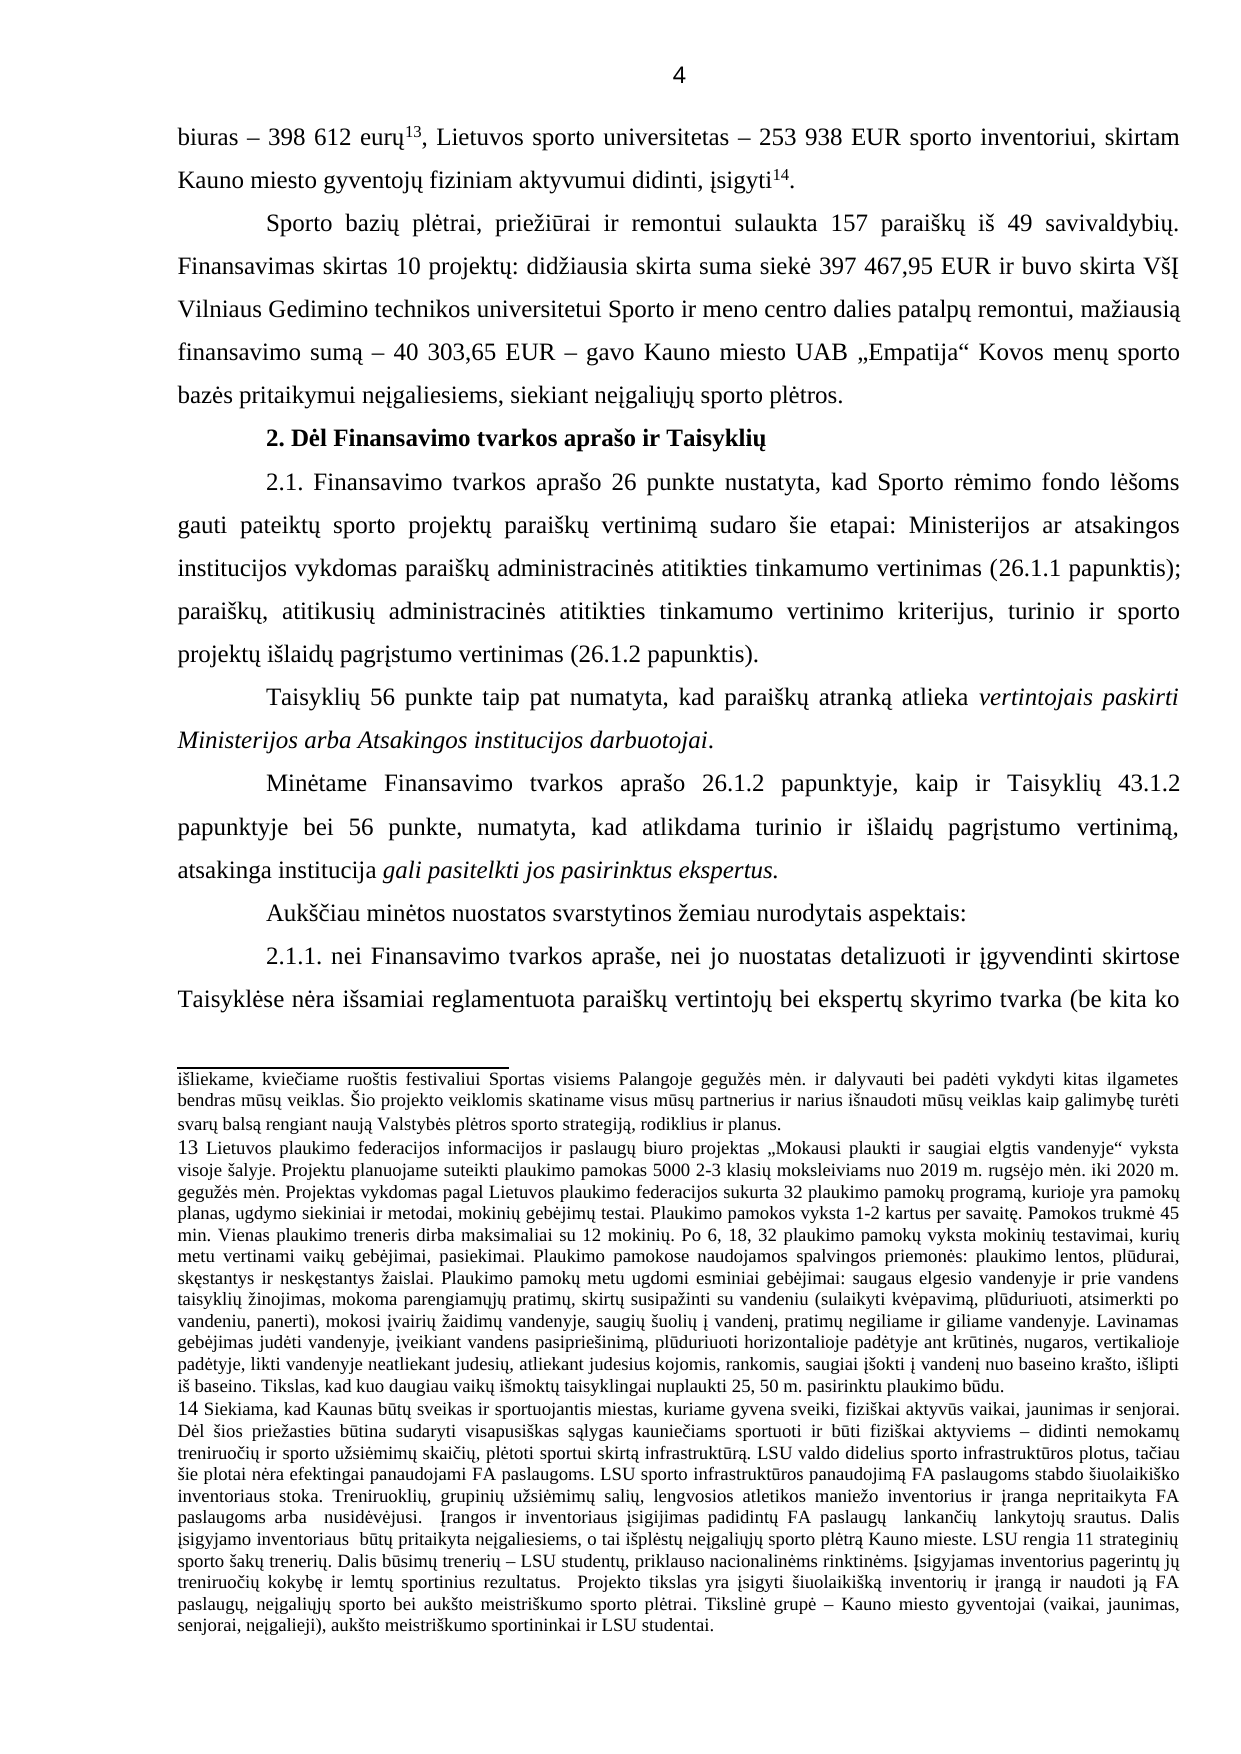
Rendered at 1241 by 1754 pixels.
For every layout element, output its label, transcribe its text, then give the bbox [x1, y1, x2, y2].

text Sporto bazių plėtrai, priežiūrai ir remontui sulaukta 157 paraiškų iš 49 savivaldybių. Finansavimas skirtas 10 projektų: didžiausia skirta suma siekė 397 467,95 EUR ir buvo skirta VšĮ Vilniaus Gedimino technikos universitetui Sporto ir meno centro dalies patalpų remontui, mažiausią finansavimo sumą – 40 303,65 EUR – gavo Kauno miesto UAB „Empatija“ Kovos menų sporto bazės pritaikymui neįgaliesiems, siekiant neįgaliųjų sporto plėtros. [177, 208, 1181, 409]
text Aukščiau minėtos nuostatos svarstytinos žemiau nurodytais aspektais: [177, 898, 1181, 927]
text Minėtame Finansavimo tvarkos aprašo 26.1.2 papunktyje, kaip ir Taisyklių 43.1.2 papunktyje bei 56 punkte, numatyta, kad atlikdama turinio ir išlaidų pagrįstumo vertinimą, atsakinga institucija gali pasitelkti jos pasirinktus ekspertus. [177, 768, 1181, 883]
text Siekiama, kad Kaunas būtų sveikas ir sportuojantis miestas, kuriame gyvena sveiki, fiziškai aktyvūs vaikai, jaunimas ir senjorai. Dėl šios priežasties būtina sudaryti visapusiškas sąlygas kauniečiams sportuoti ir būti fiziškai aktyviems – didinti nemokamų treniruočių ir sporto užsiėmimų skaičių, plėtoti sportui skirtą infrastruktūrą. LSU valdo didelius sporto infrastruktūros plotus, tačiau šie plotai nėra efektingai panaudojami FA paslaugoms. LSU sporto infrastruktūros panaudojimą FA paslaugoms stabdo šiuolaikiško inventoriaus stoka. Treniruoklių, grupinių užsiėmimų salių, lengvosios atletikos maniežo inventorius ir įranga nepritaikyta FA paslaugoms arba nusidėvėjusi. Įrangos ir inventoriaus įsigijimas padidintų FA paslaugų lankančių lankytojų srautus. Dalis įsigyjamo inventoriaus būtų pritaikyta neįgaliesiems, o tai išplėstų neįgaliųjų sporto plėtrą Kauno mieste. LSU rengia 11 strateginių sporto šakų trenerių. Dalis būsimų trenerių – LSU studentų, priklauso nacionalinėms rinktinėms. Įsigyjamas inventorius pagerintų jų treniruočių kokybę ir lemtų sportinius rezultatus. Projekto tikslas yra įsigyti šiuolaikišką inventorių ir įrangą ir naudoti ją FA paslaugų, neįgaliųjų sporto bei aukšto meistriškumo sporto plėtrai. Tikslinė grupė – Kauno miesto gyventojai (vaikai, jaunimas, senjorai, neįgalieji), aukšto meistriškumo sportininkai ir LSU studentai. [177, 1396, 1181, 1636]
text Lietuvos plaukimo federacijos informacijos ir paslaugų biuro projektas „Mokausi plaukti ir saugiai elgtis vandenyje“ vyksta visoje šalyje. Projektu planuojame suteikti plaukimo pamokas 5000 2-3 klasių moksleiviams nuo 2019 m. rugsėjo mėn. iki 2020 m. gegužės mėn. Projektas vykdomas pagal Lietuvos plaukimo federacijos sukurta 32 plaukimo pamokų programą, kurioje yra pamokų planas, ugdymo siekiniai ir metodai, mokinių gebėjimų testai. Plaukimo pamokos vyksta 1-2 kartus per savaitę. Pamokos trukmė 45 min. Vienas plaukimo treneris dirba maksimaliai su 12 mokinių. Po 6, 18, 32 plaukimo pamokų vyksta mokinių testavimai, kurių metu vertinami vaikų gebėjimai, pasiekimai. Plaukimo pamokose naudojamos spalvingos priemonės: plaukimo lentos, plūdurai, skęstantys ir neskęstantys žaislai. Plaukimo pamokų metu ugdomi esminiai gebėjimai: saugaus elgesio vandenyje ir prie vandens taisyklių žinojimas, mokoma parengiamųjų pratimų, skirtų susipažinti su vandeniu (sulaikyti kvėpavimą, plūduriuoti, atsimerkti po vandeniu, panerti), mokosi įvairių žaidimų vandenyje, saugių šuolių į vandenį, pratimų negiliame ir giliame vandenyje. Lavinamas gebėjimas judėti vandenyje, įveikiant vandens pasipriešinimą, plūduriuoti horizontalioje padėtyje ant krūtinės, nugaros, vertikalioje padėtyje, likti vandenyje neatliekant judesių, atliekant judesius kojomis, rankomis, saugiai įšokti į vandenį nuo baseino krašto, išlipti iš baseino. Tikslas, kad kuo daugiau vaikų išmoktų taisyklingai nuplaukti 25, 50 m. pasirinktu plaukimo būdu. [177, 1135, 1181, 1396]
text 2.1.1. nei Finansavimo tvarkos apraše, nei jo nuostatas detalizuoti ir įgyvendinti skirtose Taisyklėse nėra išsamiai reglamentuota paraiškų vertintojų bei ekspertų skyrimo tvarka (be kita ko [177, 941, 1181, 1013]
text 2.1. Finansavimo tvarkos aprašo 26 punkte nustatyta, kad Sporto rėmimo fondo lėšoms gauti pateiktų sporto projektų paraiškų vertinimą sudaro šie etapai: Ministerijos ar atsakingos institucijos vykdomas paraiškų administracinės atitikties tinkamumo vertinimas (26.1.1 papunktis); paraiškų, atitikusių administracinės atitikties tinkamumo vertinimo kriterijus, turinio ir sporto projektų išlaidų pagrįstumo vertinimas (26.1.2 papunktis). [177, 467, 1181, 668]
text Taisyklių 56 punkte taip pat numatyta, kad paraiškų atranką atlieka vertintojais paskirti Ministerijos arba Atsakingos institucijos darbuotojai. [177, 682, 1181, 754]
text 2. Dėl Finansavimo tvarkos aprašo ir Taisyklių [177, 423, 1181, 452]
text išliekame, kviečiame ruoštis festivaliui Sportas visiems Palangoje gegužės mėn. ir dalyvauti bei padėti vykdyti kitas ilgametes bendras mūsų veiklas. Šio projekto veiklomis skatiname visus mūsų partnerius ir narius išnaudoti mūsų veiklas kaip galimybę turėti svarų balsą rengiant naują Valstybės plėtros sporto strategiją, rodiklius ir planus. [177, 1068, 1181, 1135]
text biuras – 398 612 eurų, Lietuvos sporto universitetas – 253 938 EUR sporto inventoriui, skirtam Kauno miesto gyventojų fiziniam aktyvumui didinti, įsigyti. [177, 122, 1181, 193]
